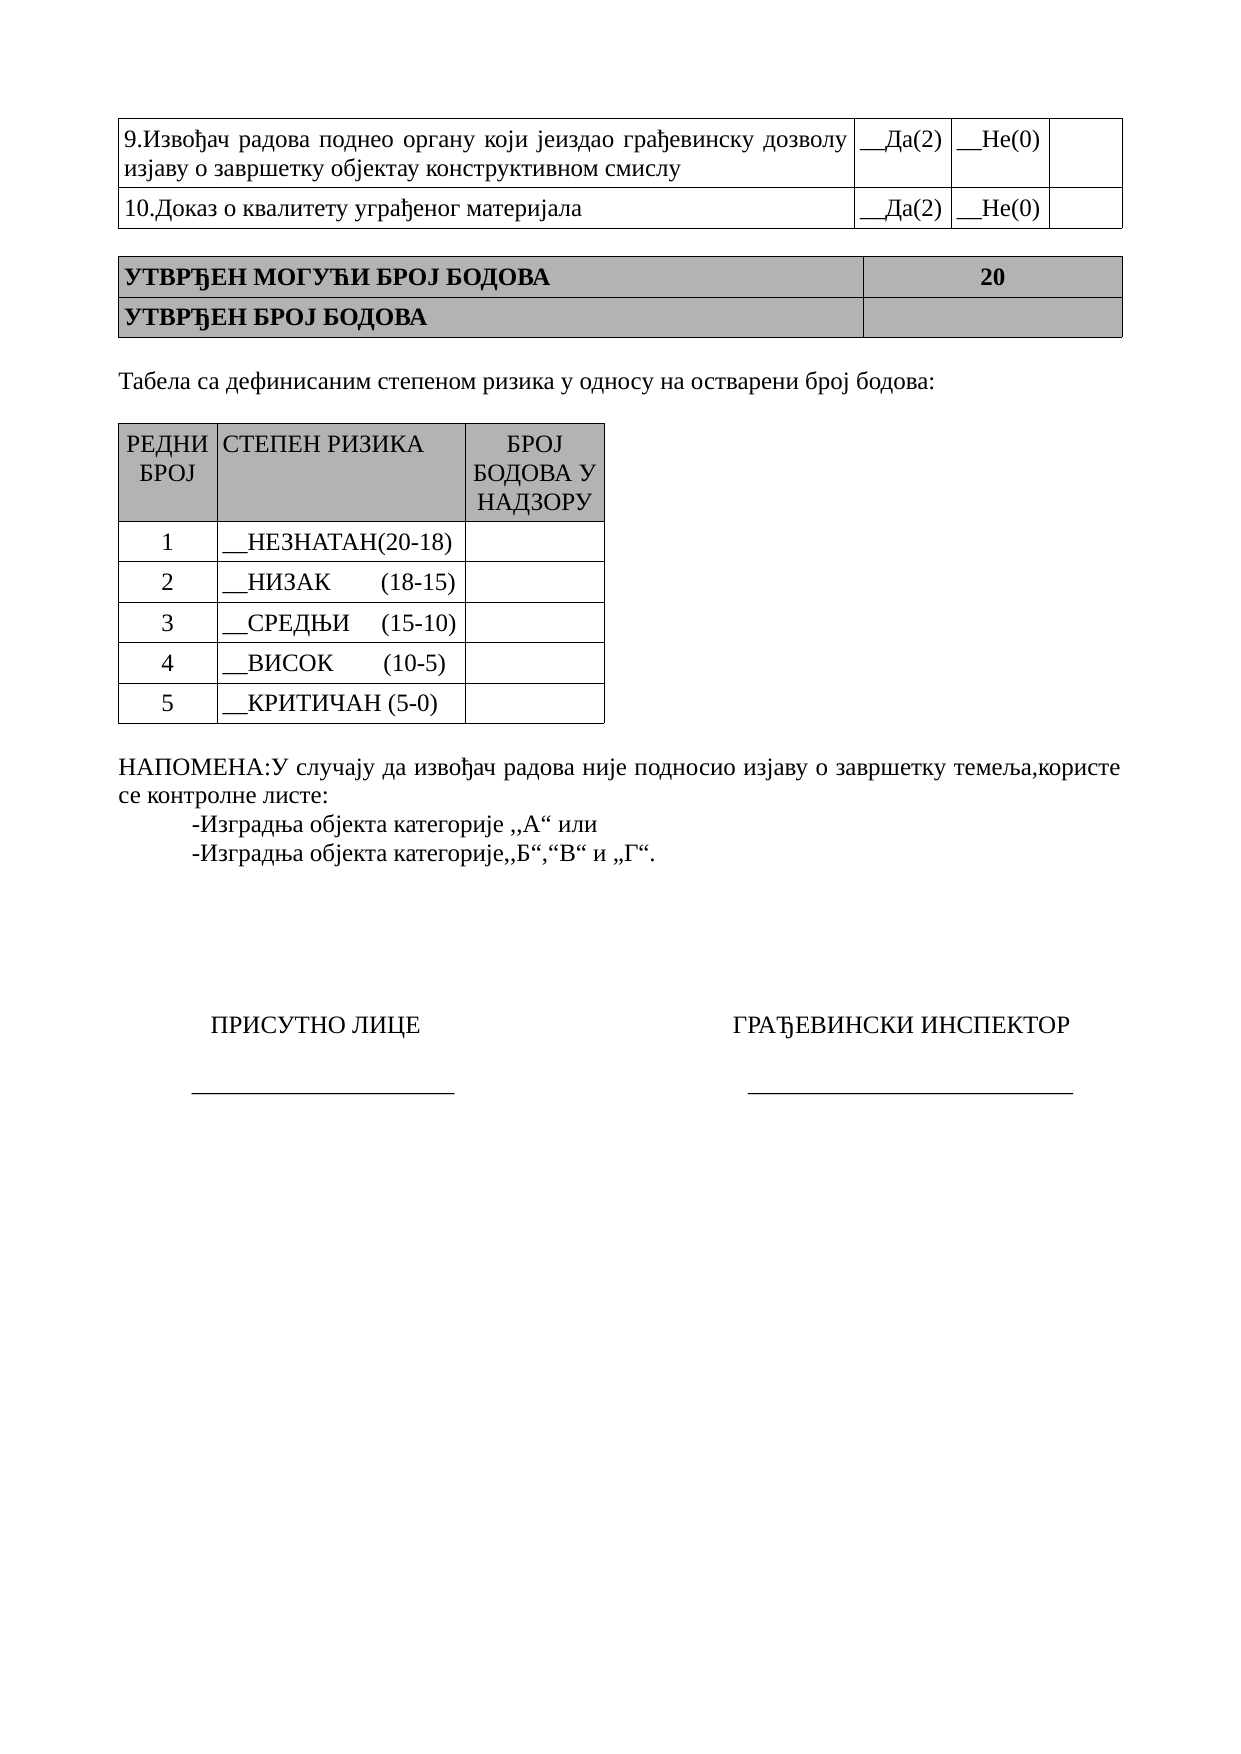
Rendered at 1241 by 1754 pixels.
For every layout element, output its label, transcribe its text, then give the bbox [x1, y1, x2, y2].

table_cell 1 [119, 522, 217, 561]
table_cell [466, 643, 604, 682]
table_cell __Да(2) [855, 119, 951, 187]
table_cell 9.Извођач радова поднео органу који јеиздао грађевинску дозволу изјаву о завршетку објектау конструктивном смислу [119, 119, 854, 187]
table_cell __Не(0) [952, 188, 1049, 227]
table_header СТЕПЕН РИЗИКА [218, 424, 465, 521]
text Табела са дефинисаним степеном ризика у односу на остварени број бодова: [118, 366, 1122, 394]
table_cell __НЕЗНАТАН(20-18) [218, 522, 465, 561]
table_cell [466, 562, 604, 602]
table_header 20 [864, 257, 1122, 297]
text -Изградња објекта категорије,,Б“,“В“ и „Г“. [118, 838, 1122, 867]
table_cell __Да(2) [855, 188, 951, 227]
table_cell 4 [119, 643, 217, 682]
table_cell [864, 298, 1122, 337]
table_cell [466, 522, 604, 561]
text НАПОМЕНА:У случају да извођач радова није подносио изјаву о завршетку темеља,користе се контролне листе: [118, 752, 1122, 809]
text -Изградња објекта категорије ,,А“ или [118, 809, 1122, 838]
table_cell 5 [119, 684, 217, 723]
table_cell [466, 603, 604, 642]
table_cell 2 [119, 562, 217, 602]
table_cell __Не(0) [952, 119, 1049, 187]
text _____________________ __________________________ [118, 1068, 1122, 1097]
table_cell __ВИСОК (10-5) [218, 643, 465, 682]
table_cell __КРИТИЧАН (5-0) [218, 684, 465, 723]
text ПРИСУТНО ЛИЦЕ ГРАЂЕВИНСКИ ИНСПЕКТОР [118, 1010, 1122, 1039]
table_header УТВРЂЕН МОГУЋИ БРОЈ БОДОВА [119, 257, 863, 297]
table_header РЕДНИ БРОЈ [119, 424, 217, 521]
table_cell 3 [119, 603, 217, 642]
table_cell [1050, 119, 1122, 187]
table_cell [466, 684, 604, 723]
table_cell УТВРЂЕН БРОЈ БОДОВА [119, 298, 863, 337]
table_cell __НИЗАК (18-15) [218, 562, 465, 602]
table_header БРОЈ БОДОВА У НАДЗОРУ [466, 424, 604, 521]
table_cell [1050, 188, 1122, 227]
table_cell 10.Доказ о квалитету уграђеног материјала [119, 188, 854, 227]
table_cell __СРЕДЊИ (15-10) [218, 603, 465, 642]
